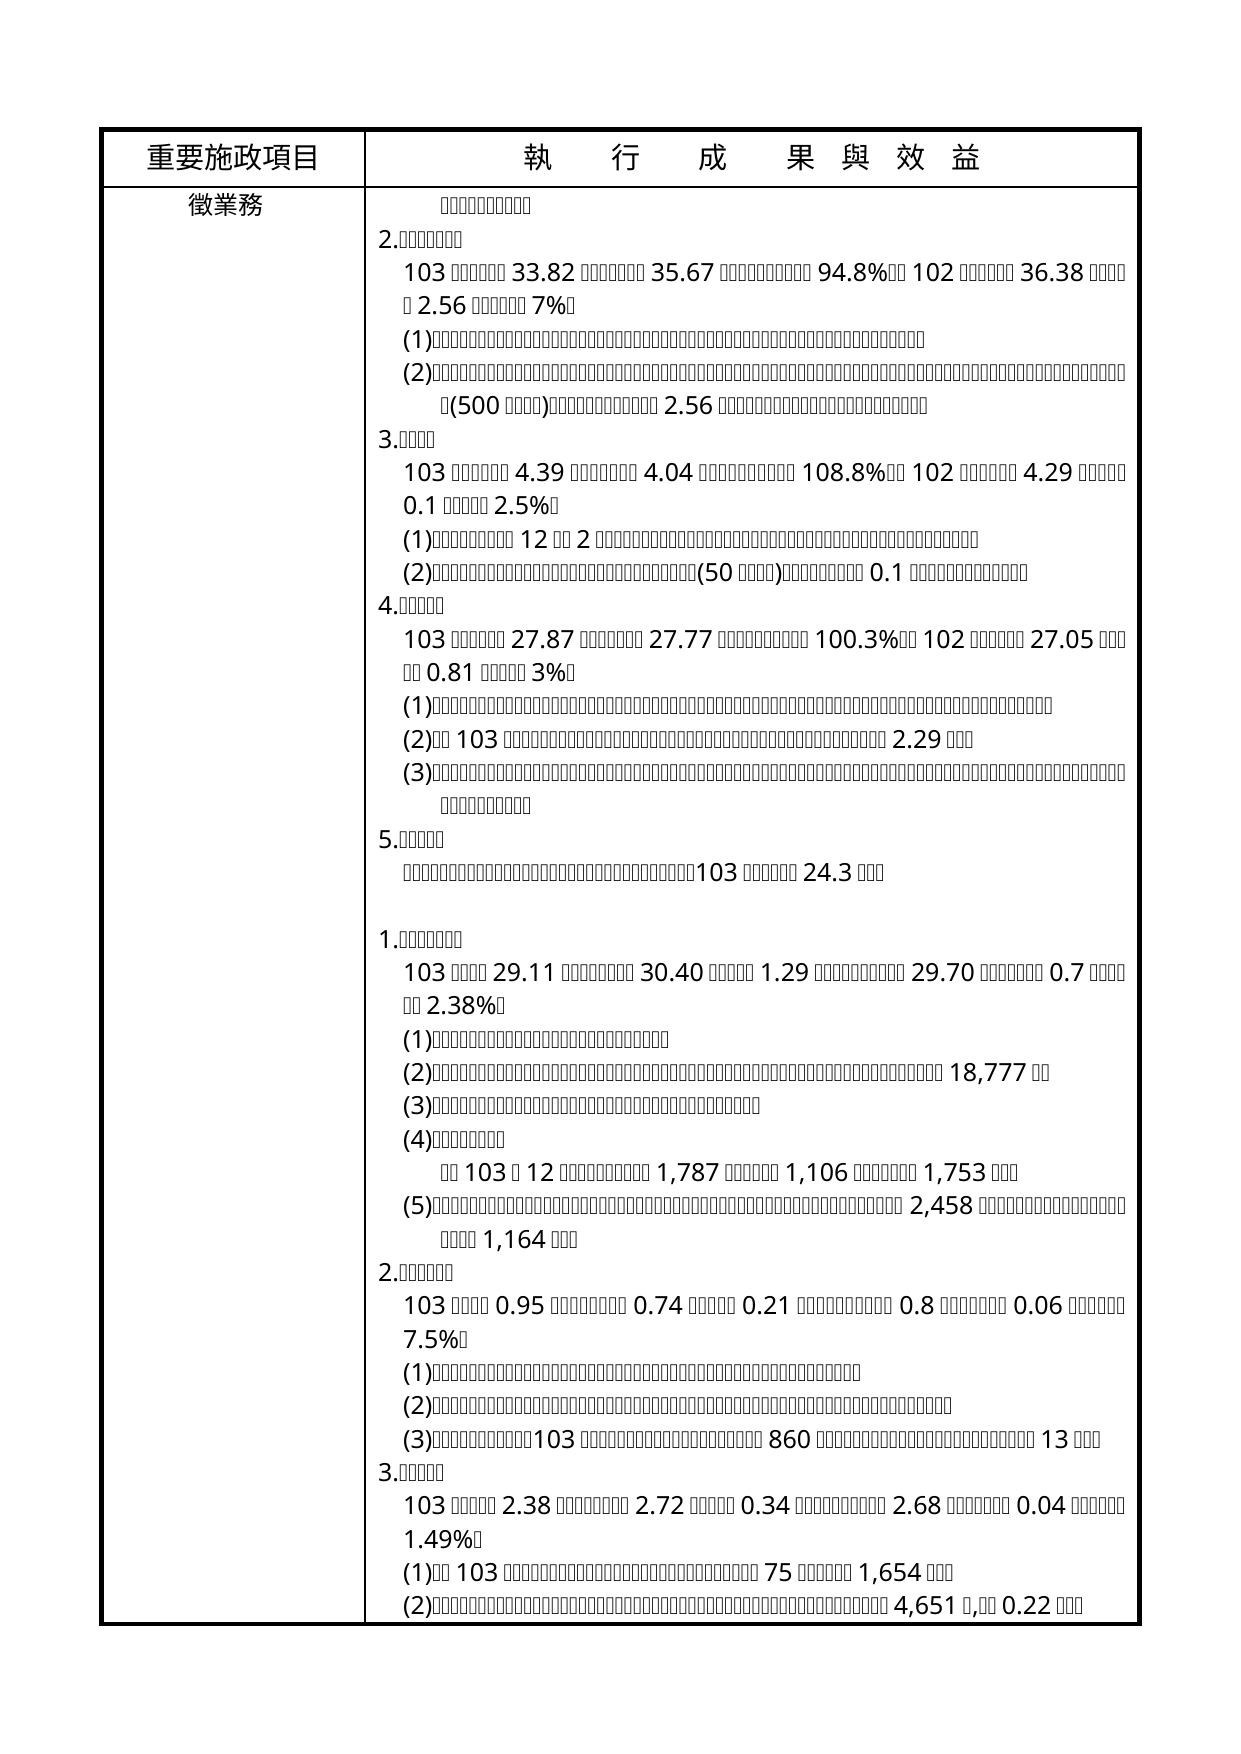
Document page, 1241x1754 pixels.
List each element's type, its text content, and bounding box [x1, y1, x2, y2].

table_cell 壹、財務行政 一、財務管理 （一）切實掌握財源並予妥善運用，使各項市政建設能順利發展。 （二）加強財務行政管理，嚴格控制支出，促使各項經費經濟有效使用。 二、歲入管理 （一）加強稅外收入之管理，充裕庫收。 （二）嚴密管理各項收入憑證，防止意外或不法情事發生。 三、債務管理 辦理公債籌劃發行與還本付息業務。 貳、稅務金融管理 一、一般金融管理 （一）高雄銀行公股股權管理 （二）動產質借所管理 二、基層金融管理 （一）信用合作社社務管理 （二）信用合作社業務管理 （三）信用合作社財務管理 （四）農、漁會信用部業務管理 三、稅務行政管理 （一）重行評定本市房屋標準價格 （二）修訂本市房屋稅徵收自治條例，以期符合量能課稅及租稅公平 （三）加強稽徵業務 （四）欠稅管理 參、菸酒管理 一、菸酒稽查業務 二、菸酒宣導業務 二、菸酒案件處理業務 肆、公用財產管理 一、賡續清理非都市計畫市有地，維護市有財產權益 二、賡續推動「高雄市市有財產管理資訊系統」之運用 三、不動產與動產管理 四、辦理市有閒置老舊眷舍土地處理 伍、非公用財產管理 一、讓售市有土地 二、出租市有房地 三、無權占用市有非公用財產收取使用補償金。 陸、非公用財產開發 一、市有非公用房地標售作業 二、市有非公用房地標租作業 三、市有非公用房地設定地上權作業 四、閒置空地出借設置停車場及辦理綠美化作業 柒、集中支付及市庫現金管理 一、支付作業管理 二、支付系統及市庫現金管理 捌、市債管理 玖、債務付息 一、支付債務利息 二、支付賒借收入利息 三、支付市庫調借款項利息 拾、債務還本 拾壹、稅捐稽徵與管理西區稅捐稽徵處 ㄧ、稅捐稽徵業務 （一）納稅業務 （二）財產稅稽徵及工程受益費稽徵業務 （三）機會稅稽徵業務 二、稅務管理 （一）稅務管理各項作業 （二）電子作業 （三）違章審理、行政救濟及檢舉案件受理管制 拾貳、東區稅捐稽徵處 一、納稅業務 二、財產稅稽徵及工程受益費稽徵業務 三、消費稅稽徵業務 四、稅務管理 （一）稅務管理 （二）電子作業 （三）違章審理、行政救濟及檢舉案件受理管制 [104, 188, 364, 1621]
table_cell 納期滿積極清理欠稅。 2.徵收土地增值稅 103年度實徵淨額33.82億元，與預算數35.67億元比較，預算達成率94.8%；較102年度實徵淨額36.38億元，減少2.56億元，負成長7%： (1)為增加稅收，除加強免稅、不課稅申報案件之審理及致力列管土地之清查，並加強掌控法院拍賣案件之稅額分配繳納情形。 (2)稅收負成長並短徵係受到財政部為抑制房價，接連提出提高住家用房屋非供自住者之稅率及房地合一實價課稅之政策影響，民眾多持觀望態度，使得房地產交易量減少；又大額(500萬元以上)案件稅收亦較去年同期減少2.56億元，致本年度申報件數及實徵淨額均較去年減少。 3.徵收契稅 103年度實徵淨額4.39億元，與預算數4.04億元比較，預算達成率108.8%；較102年度實徵淨額4.29億元，增加0.1億元，成長2.5%： (1)加強涉屬契稅條例第12條第2項案件之列管及查核，以有效遏止逃漏及增加稅收，另加強輔導與追踨法拍案件契稅申報情形。 (2)雖不動產交易市場觀望氣息濃厚，致申報案件較去年減少；惟大額(50萬元以上)案件稅收較去年增加0.1億元，致實徵淨額呈正成長。 4.徵收房屋稅 103年度實徵淨額27.87億元，與預算數27.77億元比較，預算達成率100.3%；較102年度實徵淨額27.05億元，增加0.81億元，成長3%： (1)確實運用營繕、營業登記、門牌整編、執行業務者之設立異動、工廠設立及歇業、醫院診所及各項內外部通報資料等，以健全房屋稅籍並正確開徵房屋稅。 (2)執行103年房屋稅籍全面清查工作計畫，確實核對房屋稅籍，俾公平合理課稅，全年清查作業增加稅收計2.29億元。 (3)執行年度房屋稅開徵及催徵工作，在開徵前訂定房屋稅宣導工作計畫，利用各種媒體廣為宣傳，提醒納稅人如期繳納，以提高徵績；開徵期間加強納稅諮詢及補單作業，於滯納期滿積極清理欠稅。 5.工程受益費 依照工程受益費徵收條例暨其施行細則規定，辦理工程受益費稽徵工作，103年實徵淨額為24.3萬元。 1.徵收使用牌照稅 103年預算數29.11億元，實徵淨額為30.40億元，超徵1.29億元；實徵淨額與去年29.70億元相較，增加0.7億元，正成長2.38%。 (1)辦理車輛稅籍資料與監理處車籍資料互相勾稽，並予釐正。 (2)加強清查欠稅人戶籍地址，若查得新址，即予更正投遞住所，再以雙掛號寄發，逾滯納期滿未繳即移送強制執行，本年度共移送18,777件。 (3)釐正納稅人投遞地址，提高開徵繳款書送達率，利於稅款之徵起，減少新欠發生。 (4)車輛總檢查計畫： 截至103年12月止車輛檢查查獲共計1,787輛，補徵稅額1,106萬元，裁處罰鍰1,753萬元。 (5)對於身心障礙車輛免稅案件，訂定清查計畫，針對全國戶政交查之異常資料分批逐筆詳查，其中已不符免稅規定者計2,458件，已全部恢復課稅並追繳稅款，計補徵稅額1,164萬元。 2.徵收娛樂稅： 103年預算數0.95億元，實徵淨額為0.74億元，短徵0.21億元；實徵淨額與去年0.8億元相較，減少0.06億元，負成長7.5%。 (1)積極輔導業者辦理設立登記及覈實查定營業頟，針對視聽歌唱業、網路休閒業等行業，列入重點查核對象。 (2)利用國地稅系統，與國稅局營業稅稅籍及申報資料相互勾稽，落實執行開徵、催繳、清欠工作，提高徵績，以達成年度預算目標。 (3)加強執行稅籍清查工作，103年實施娛樂稅全面清查，實際清查娛樂業商號860家，「查核稅額增加」及「輔導新增設立」增加娛樂稅13萬元。 3.徵收印花稅 103年度預算數2.38億元，實徵淨額為2.72億元，超徵0.34億元：實徵淨額與去年2.68億元相較，增加0.04億元，正成長1.49%。 (1)訂定103年印花稅檢查工作計畫，加強運用課稅資料查核，實際查核家數75家，補稅金額1,654萬元。 (2)為即時掌握稅源，輔導各區公所及其他行政機關，傳真開立大額繳款書，方便得標廠商繳納印花稅，累計輔導開立4,651件,稅額0.22億元。 [366, 188, 1137, 1621]
table_header 重要施政項目 [104, 132, 364, 186]
table_header 執 行 成 果 與 效 益 [366, 132, 1137, 186]
